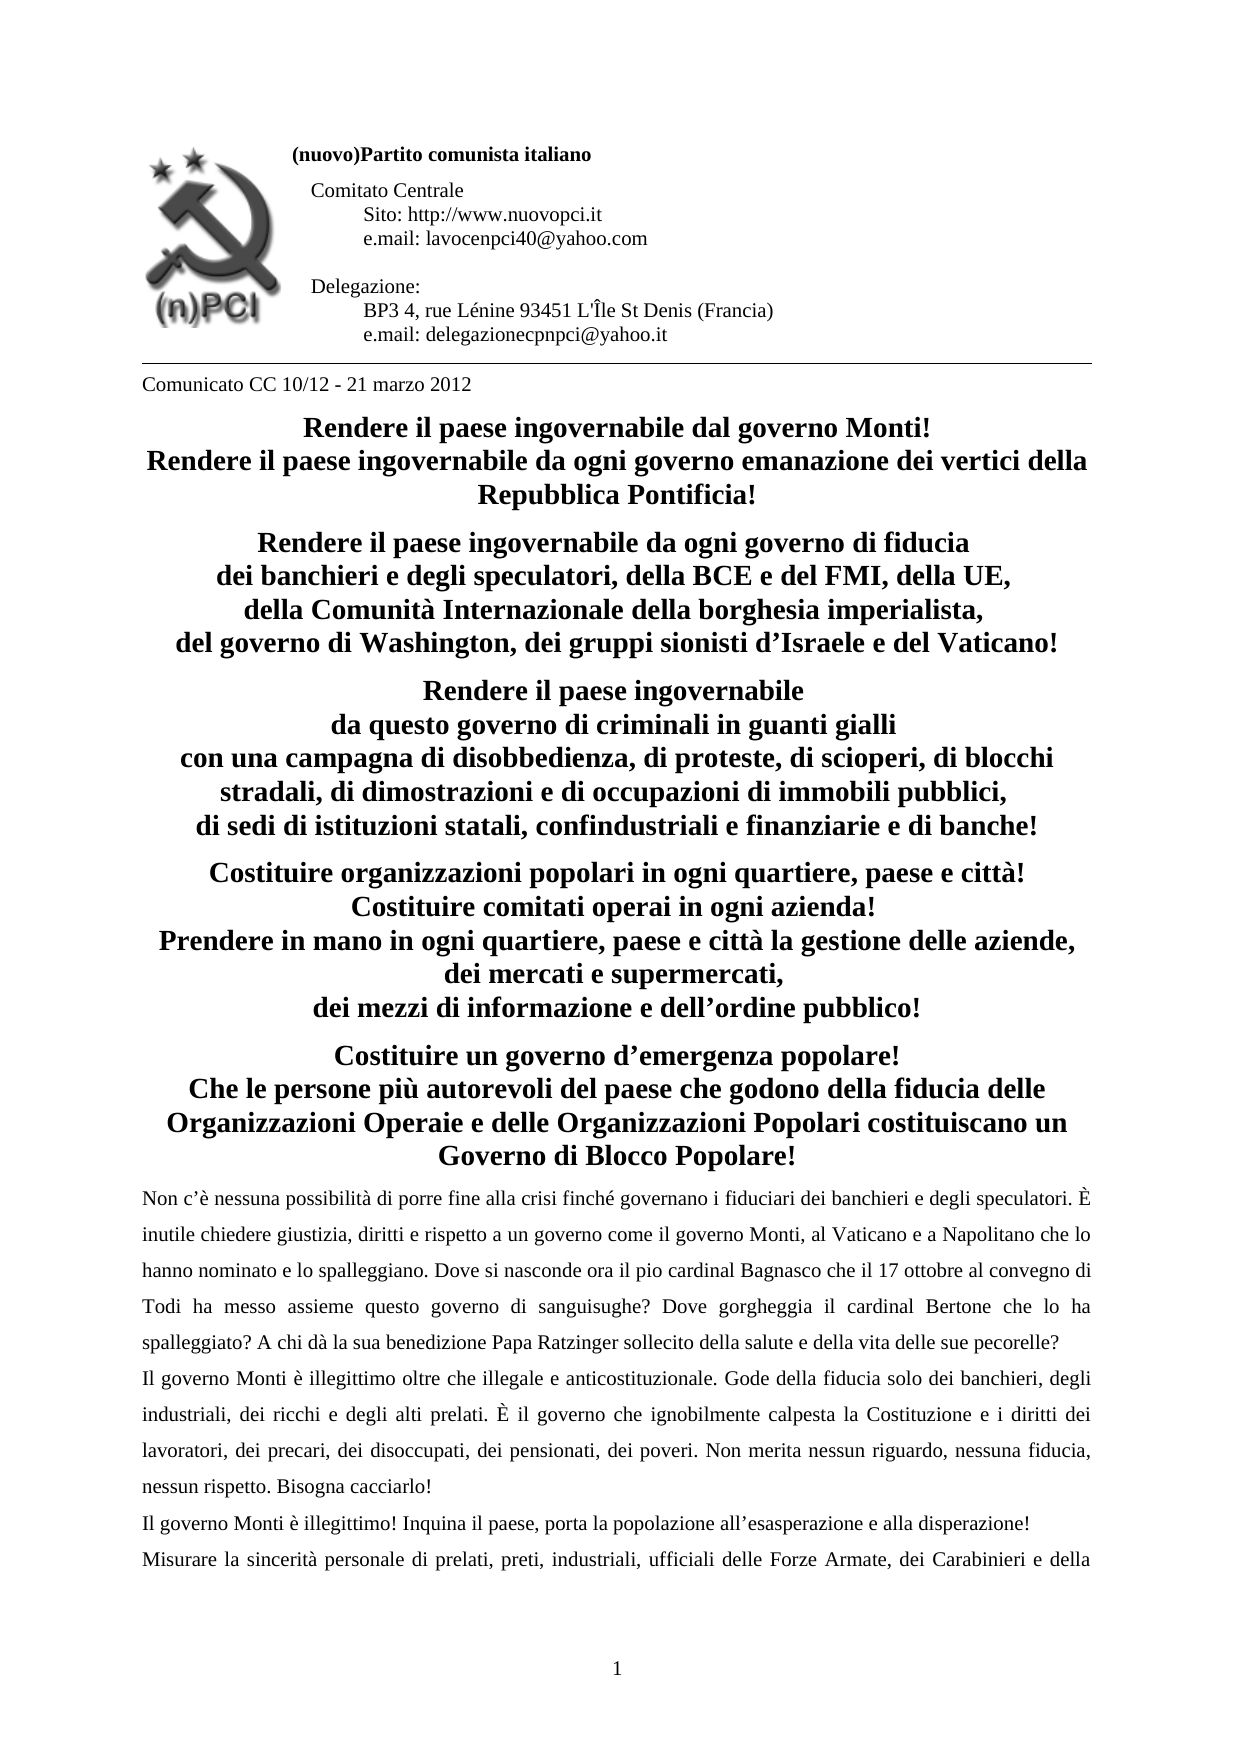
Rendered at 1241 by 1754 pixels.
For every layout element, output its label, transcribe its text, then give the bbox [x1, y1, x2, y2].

text Delegazione: [311, 274, 1092, 298]
text Rendere il paese ingovernabile dal governo Monti! [142, 410, 1092, 443]
text con una campagna di disobbedienza, di proteste, di scioperi, di blocchi stradali, di dimostrazioni e di occupazioni di immobili pubblici, [142, 741, 1092, 808]
text Comunicato CC 10/12 - 21 marzo 2012 [142, 371, 1092, 396]
text Rendere il paese ingovernabile [142, 673, 1092, 707]
text dei mezzi di informazione e dell’ordine pubblico! [142, 990, 1092, 1023]
text dei banchieri e degli speculatori, della BCE e del FMI, della UE, [142, 558, 1092, 592]
text Costituire organizzazioni popolari in ogni quartiere, paese e città! [142, 856, 1092, 889]
text Misurare la sincerità personale di prelati, preti, industriali, ufficiali delle Forze Armate, dei Carabinieri e della [142, 1547, 1092, 1571]
text Comitato Centrale [311, 178, 1092, 202]
text Costituire comitati operai in ogni azienda! [142, 889, 1092, 923]
text Non c’è nessuna possibilità di porre fine alla crisi finché governano i fiduciari dei banchieri e degli speculatori. È inutile chiedere giustizia, diritti e rispetto a un governo come il governo Monti, al Vaticano e a Napolitano che lo hanno nominato e lo spalleggiano. Dove si nasconde ora il pio cardinal Bagnasco che il 17 ottobre al convegno di Todi ha messo assieme questo governo di sanguisughe? Dove gorgheggia il cardinal Bertone che lo ha spalleggiato? A chi dà la sua benedizione Papa Ratzinger sollecito della salute e della vita delle sue pecorelle? [142, 1186, 1092, 1354]
text Il governo Monti è illegittimo oltre che illegale e anticostituzionale. Gode della fiducia solo dei banchieri, degli industriali, dei ricchi e degli alti prelati. È il governo che ignobilmente calpesta la Costituzione e i diritti dei lavoratori, dei precari, dei disoccupati, dei pensionati, dei poveri. Non merita nessun riguardo, nessuna fiducia, nessun rispetto. Bisogna cacciarlo! [142, 1366, 1092, 1498]
text Prendere in mano in ogni quartiere, paese e città la gestione delle aziende, dei mercati e supermercati, [142, 923, 1092, 990]
text e.mail: delegazionecpnpci@yahoo.it [363, 322, 1092, 346]
text (nuovo)Partito comunista italiano [292, 142, 1092, 166]
text Costituire un governo d’emergenza popolare! [142, 1038, 1092, 1071]
text BP3 4, rue Lénine 93451 L'Île St Denis (Francia) [363, 298, 1092, 322]
text Rendere il paese ingovernabile da ogni governo emanazione dei vertici della Repubblica Pontificia! [142, 443, 1092, 511]
text Sito: http://www.nuovopci.it [363, 202, 1092, 226]
text Rendere il paese ingovernabile da ogni governo di fiducia [142, 525, 1092, 558]
text da questo governo di criminali in guanti gialli [142, 707, 1092, 741]
text della Comunità Internazionale della borghesia imperialista, [142, 592, 1092, 626]
text di sedi di istituzioni statali, confindustriali e finanziarie e di banche! [142, 808, 1092, 841]
text e.mail: lavocenpci40@yahoo.com [363, 226, 1092, 250]
picture [143, 143, 282, 328]
text del governo di Washington, dei gruppi sionisti d’Israele e del Vaticano! [142, 626, 1092, 659]
text Che le persone più autorevoli del paese che godono della fiducia delle Organizzazioni Operaie e delle Organizzazioni Popolari costituiscano un Governo di Blocco Popolare! [142, 1071, 1092, 1172]
text Il governo Monti è illegittimo! Inquina il paese, porta la popolazione all’esasperazione e alla disperazione! [142, 1511, 1092, 1534]
